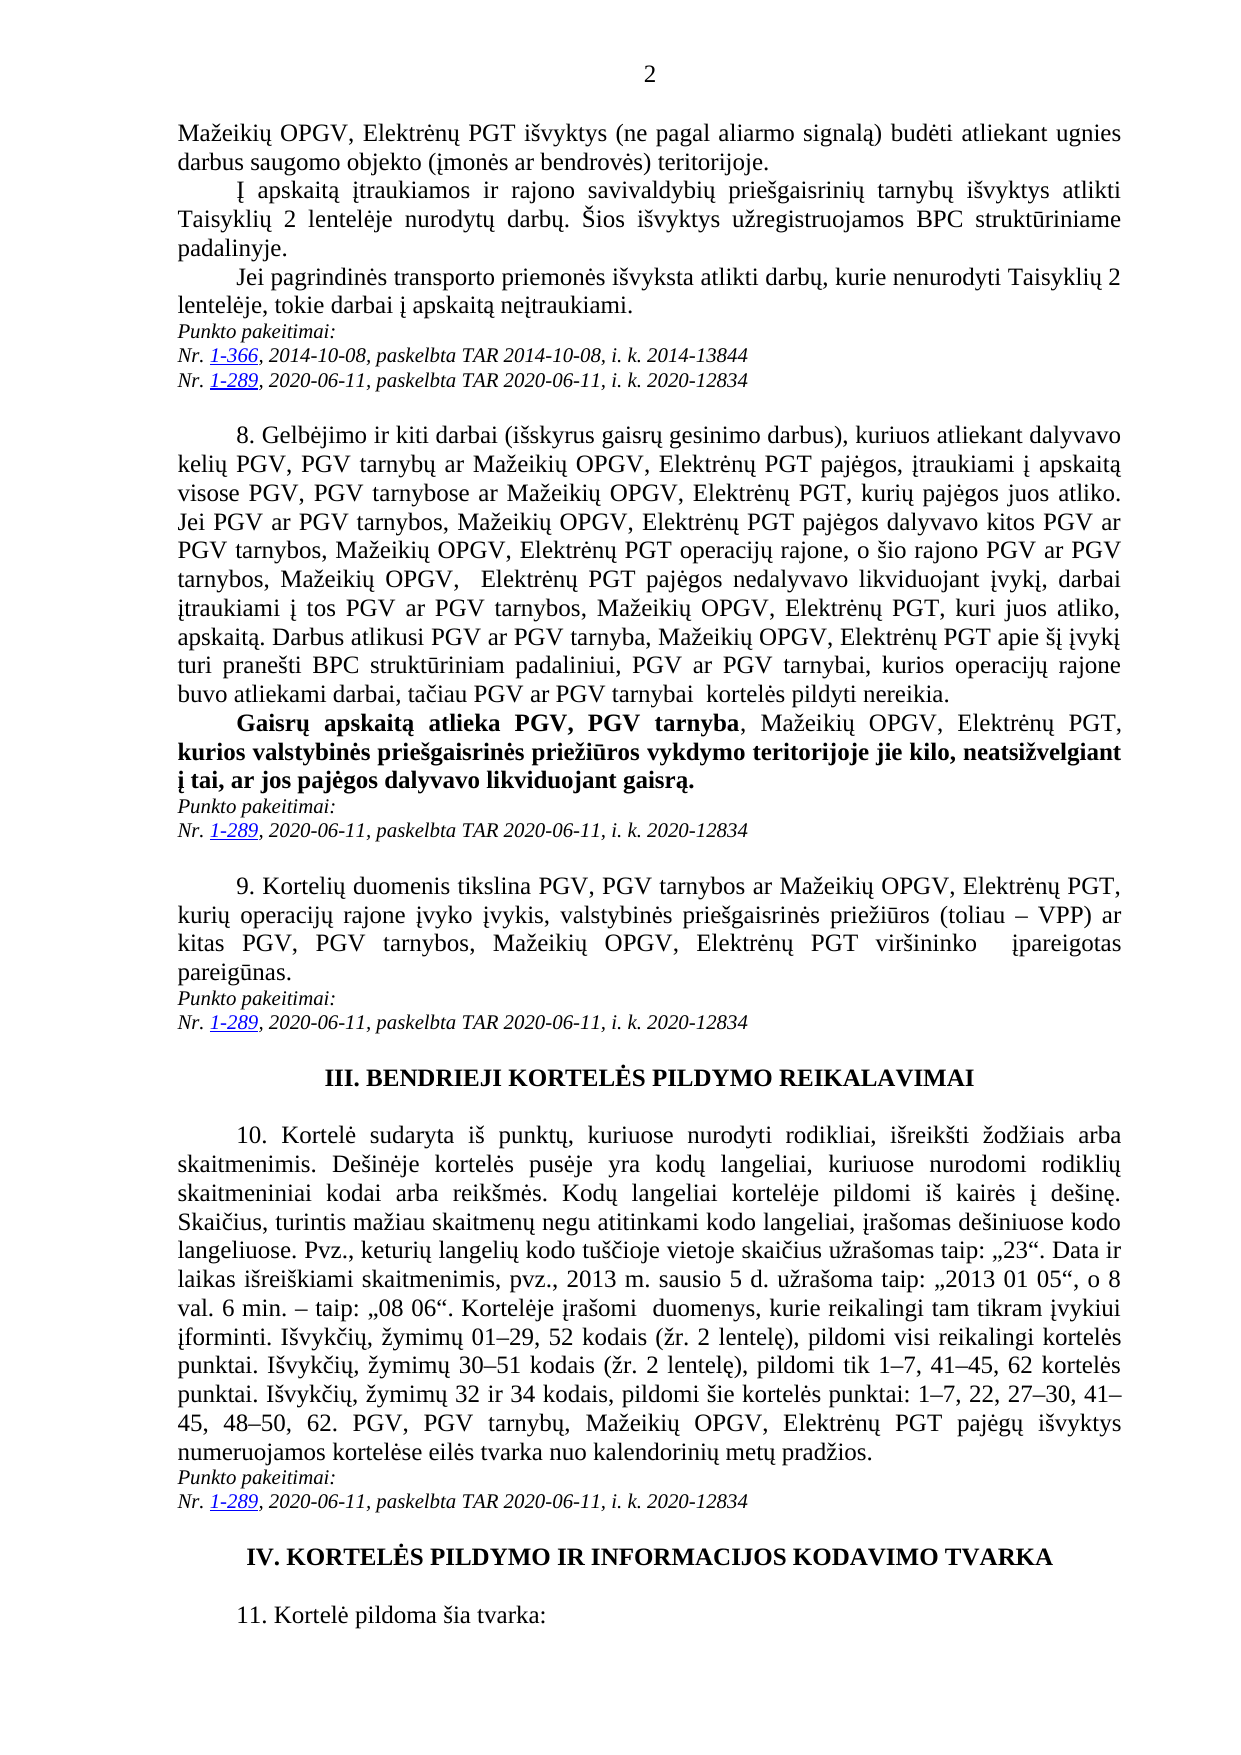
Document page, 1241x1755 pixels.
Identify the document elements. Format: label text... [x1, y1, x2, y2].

text Jei pagrindinės transporto priemonės išvyksta atlikti darbų, kurie nenurodyti Taisyklių 2 lentelėje, tokie darbai į apskaitą neįtraukiami. [177, 262, 1122, 319]
text Mažeikių OPGV, Elektrėnų PGT išvyktys (ne pagal aliarmo signalą) budėti atliekant ugnies darbus saugomo objekto (įmonės ar bendrovės) teritorijoje. [177, 118, 1122, 176]
text Nr. 1-289, 2020-06-11, paskelbta TAR 2020-06-11, i. k. 2020-12834 [177, 818, 1122, 842]
text Gaisrų apskaitą atlieka PGV, PGV tarnyba, Mažeikių OPGV, Elektrėnų PGT, kurios valstybinės priešgaisrinės priežiūros vykdymo teritorijoje jie kilo, neatsižvelgiant į tai, ar jos pajėgos dalyvavo likviduojant gaisrą. [177, 708, 1122, 794]
text Nr. 1-289, 2020-06-11, paskelbta TAR 2020-06-11, i. k. 2020-12834 [177, 1010, 1122, 1034]
text Į apskaitą įtraukiamos ir rajono savivaldybių priešgaisrinių tarnybų išvyktys atlikti Taisyklių 2 lentelėje nurodytų darbų. Šios išvyktys užregistruojamos BPC struktūriniame padalinyje. [177, 176, 1122, 262]
text Punkto pakeitimai: [177, 1465, 1122, 1489]
text Punkto pakeitimai: [177, 986, 1122, 1010]
text 11. Kortelė pildoma šia tvarka: [177, 1600, 1122, 1628]
text Nr. 1-366, 2014-10-08, paskelbta TAR 2014-10-08, i. k. 2014-13844 [177, 343, 1122, 367]
text 9. Kortelių duomenis tikslina PGV, PGV tarnybos ar Mažeikių OPGV, Elektrėnų PGT, kurių operacijų rajone įvyko įvykis, valstybinės priešgaisrinės priežiūros (toliau – VPP) ar kitas PGV, PGV tarnybos, Mažeikių OPGV, Elektrėnų PGT viršininko įpareigotas pareigūnas. [177, 871, 1122, 986]
text 8. Gelbėjimo ir kiti darbai (išskyrus gaisrų gesinimo darbus), kuriuos atliekant dalyvavo kelių PGV, PGV tarnybų ar Mažeikių OPGV, Elektrėnų PGT pajėgos, įtraukiami į apskaitą visose PGV, PGV tarnybose ar Mažeikių OPGV, Elektrėnų PGT, kurių pajėgos juos atliko. Jei PGV ar PGV tarnybos, Mažeikių OPGV, Elektrėnų PGT pajėgos dalyvavo kitos PGV ar PGV tarnybos, Mažeikių OPGV, Elektrėnų PGT operacijų rajone, o šio rajono PGV ar PGV tarnybos, Mažeikių OPGV, Elektrėnų PGT pajėgos nedalyvavo likviduojant įvykį, darbai įtraukiami į tos PGV ar PGV tarnybos, Mažeikių OPGV, Elektrėnų PGT, kuri juos atliko, apskaitą. Darbus atlikusi PGV ar PGV tarnyba, Mažeikių OPGV, Elektrėnų PGT apie šį įvykį turi pranešti BPC struktūriniam padaliniui, PGV ar PGV tarnybai, kurios operacijų rajone buvo atliekami darbai, tačiau PGV ar PGV tarnybai kortelės pildyti nereikia. [177, 420, 1122, 708]
text 10. Kortelė sudaryta iš punktų, kuriuose nurodyti rodikliai, išreikšti žodžiais arba skaitmenimis. Dešinėje kortelės pusėje yra kodų langeliai, kuriuose nurodomi rodiklių skaitmeniniai kodai arba reikšmės. Kodų langeliai kortelėje pildomi iš kairės į dešinę. Skaičius, turintis mažiau skaitmenų negu atitinkami kodo langeliai, įrašomas dešiniuose kodo langeliuose. Pvz., keturių langelių kodo tuščioje vietoje skaičius užrašomas taip: „23“. Data ir laikas išreiškiami skaitmenimis, pvz., 2013 m. sausio 5 d. užrašoma taip: „2013 01 05“, o 8 val. 6 min. – taip: „08 06“. Kortelėje įrašomi duomenys, kurie reikalingi tam tikram įvykiui įforminti. Išvykčių, žymimų 01–29, 52 kodais (žr. 2 lentelę), pildomi visi reikalingi kortelės punktai. Išvykčių, žymimų 30–51 kodais (žr. 2 lentelę), pildomi tik 1–7, 41–45, 62 kortelės punktai. Išvykčių, žymimų 32 ir 34 kodais, pildomi šie kortelės punktai: 1–7, 22, 27–30, 41–45, 48–50, 62. PGV, PGV tarnybų, Mažeikių OPGV, Elektrėnų PGT pajėgų išvyktys numeruojamos kortelėse eilės tvarka nuo kalendorinių metų pradžios. [177, 1120, 1122, 1465]
text Punkto pakeitimai: [177, 319, 1122, 343]
text Nr. 1-289, 2020-06-11, paskelbta TAR 2020-06-11, i. k. 2020-12834 [177, 1489, 1122, 1513]
text IV. KORTELĖS PILDYMO IR INFORMACIJOS KODAVIMO TVARKA [177, 1542, 1122, 1571]
text Punkto pakeitimai: [177, 794, 1122, 818]
text III. BENDRIEJI KORTELĖS PILDYMO REIKALAVIMAI [177, 1063, 1122, 1092]
text Nr. 1-289, 2020-06-11, paskelbta TAR 2020-06-11, i. k. 2020-12834 [177, 367, 1122, 392]
